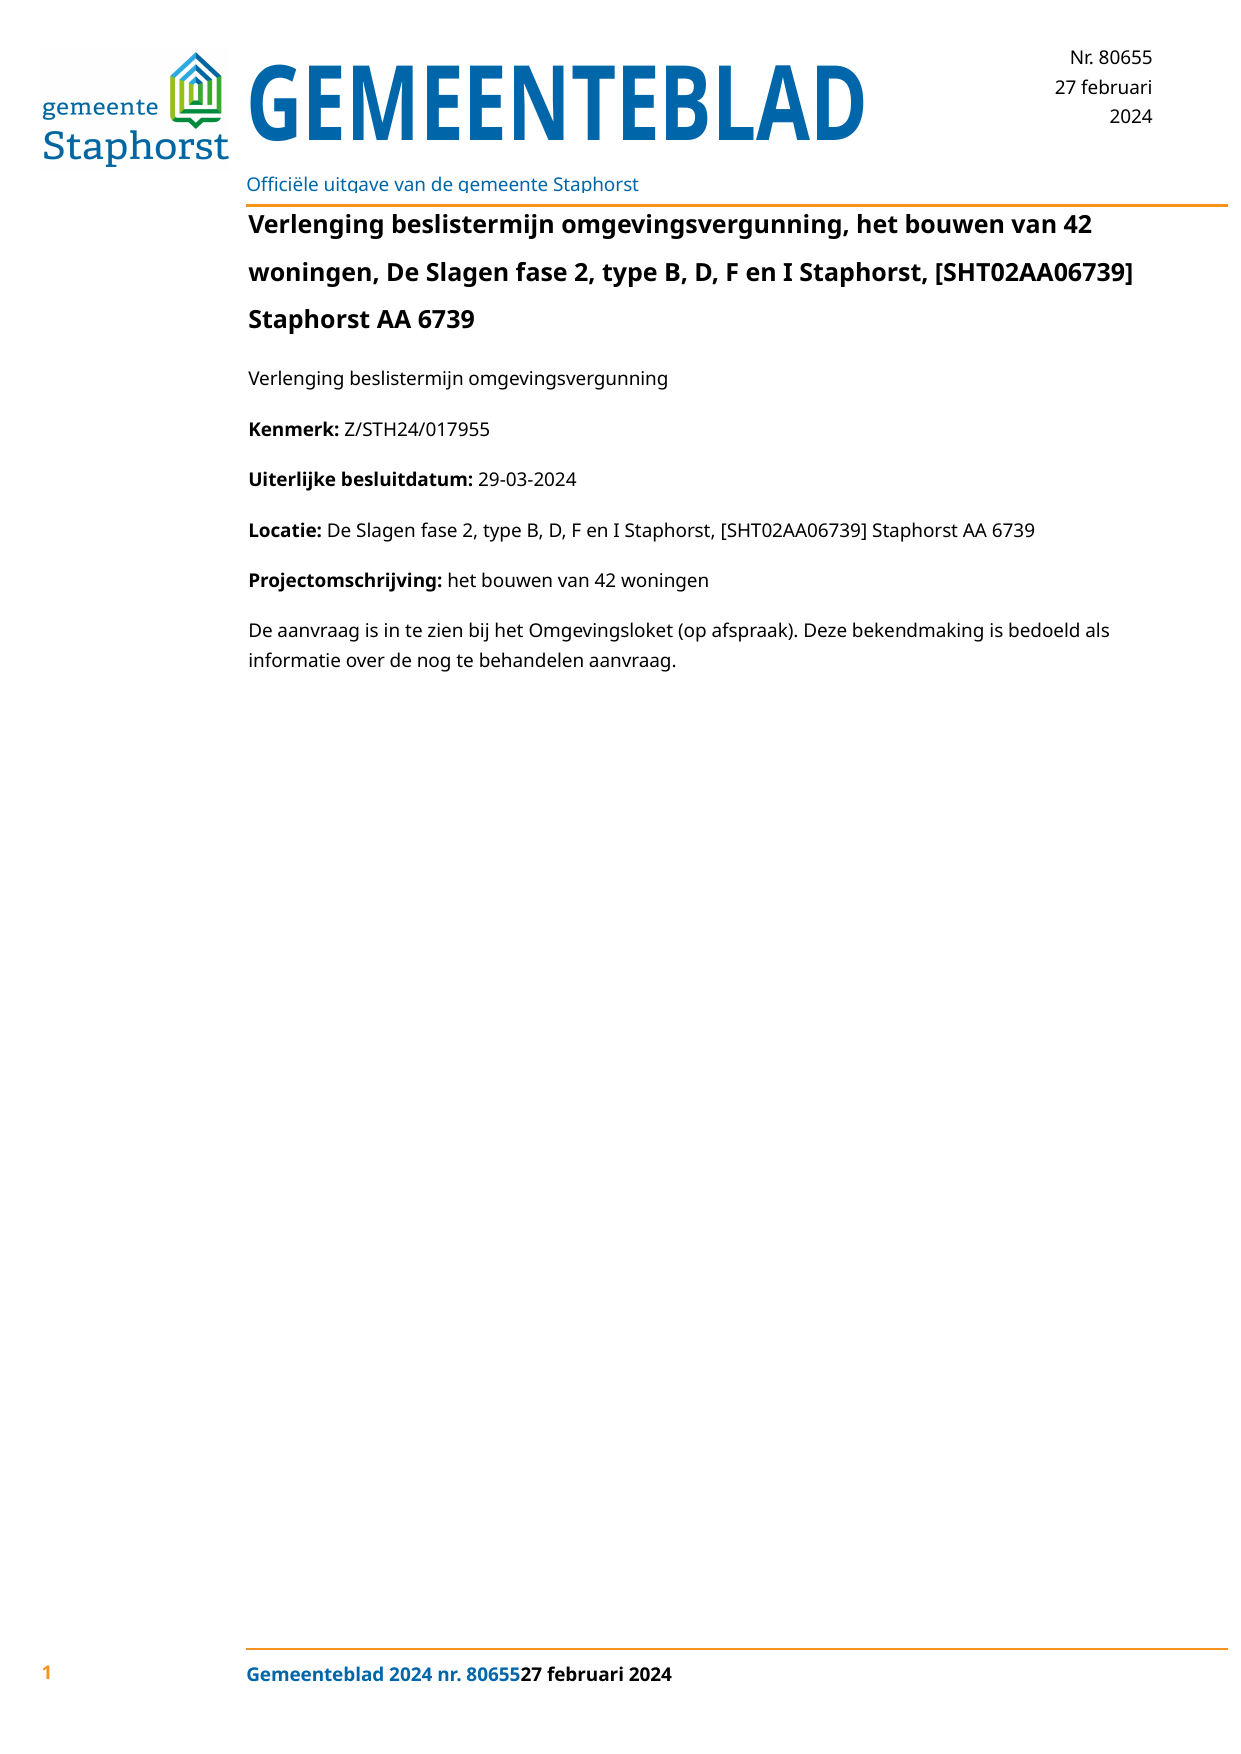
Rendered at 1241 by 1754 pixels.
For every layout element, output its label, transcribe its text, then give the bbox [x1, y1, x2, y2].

text Verlenging beslistermijn omgevingsvergunning [248, 366, 1152, 391]
text De aanvraag is in te zien bij het Omgevingsloket (op afspraak). Deze bekendmaking is bedoeld als informatie over de nog te behandelen aanvraag. [248, 618, 1152, 673]
text Locatie: De Slagen fase 2, type B, D, F en I Staphorst, [SHT02AA06739] Staphorst AA 6739 [248, 517, 1152, 542]
picture [41, 47, 231, 172]
text Uiterlijke besluitdatum: 29-03-2024 [248, 466, 1152, 492]
text Verlenging beslistermijn omgevingsvergunning, het bouwen van 42 woningen, De Slagen fase 2, type B, D, F en I Staphorst, [SHT02AA06739] Staphorst AA 6739 [248, 207, 1152, 336]
text Projectomschrijving: het bouwen van 42 woningen [248, 567, 1152, 593]
text Kenmerk: Z/STH24/017955 [248, 416, 1152, 442]
